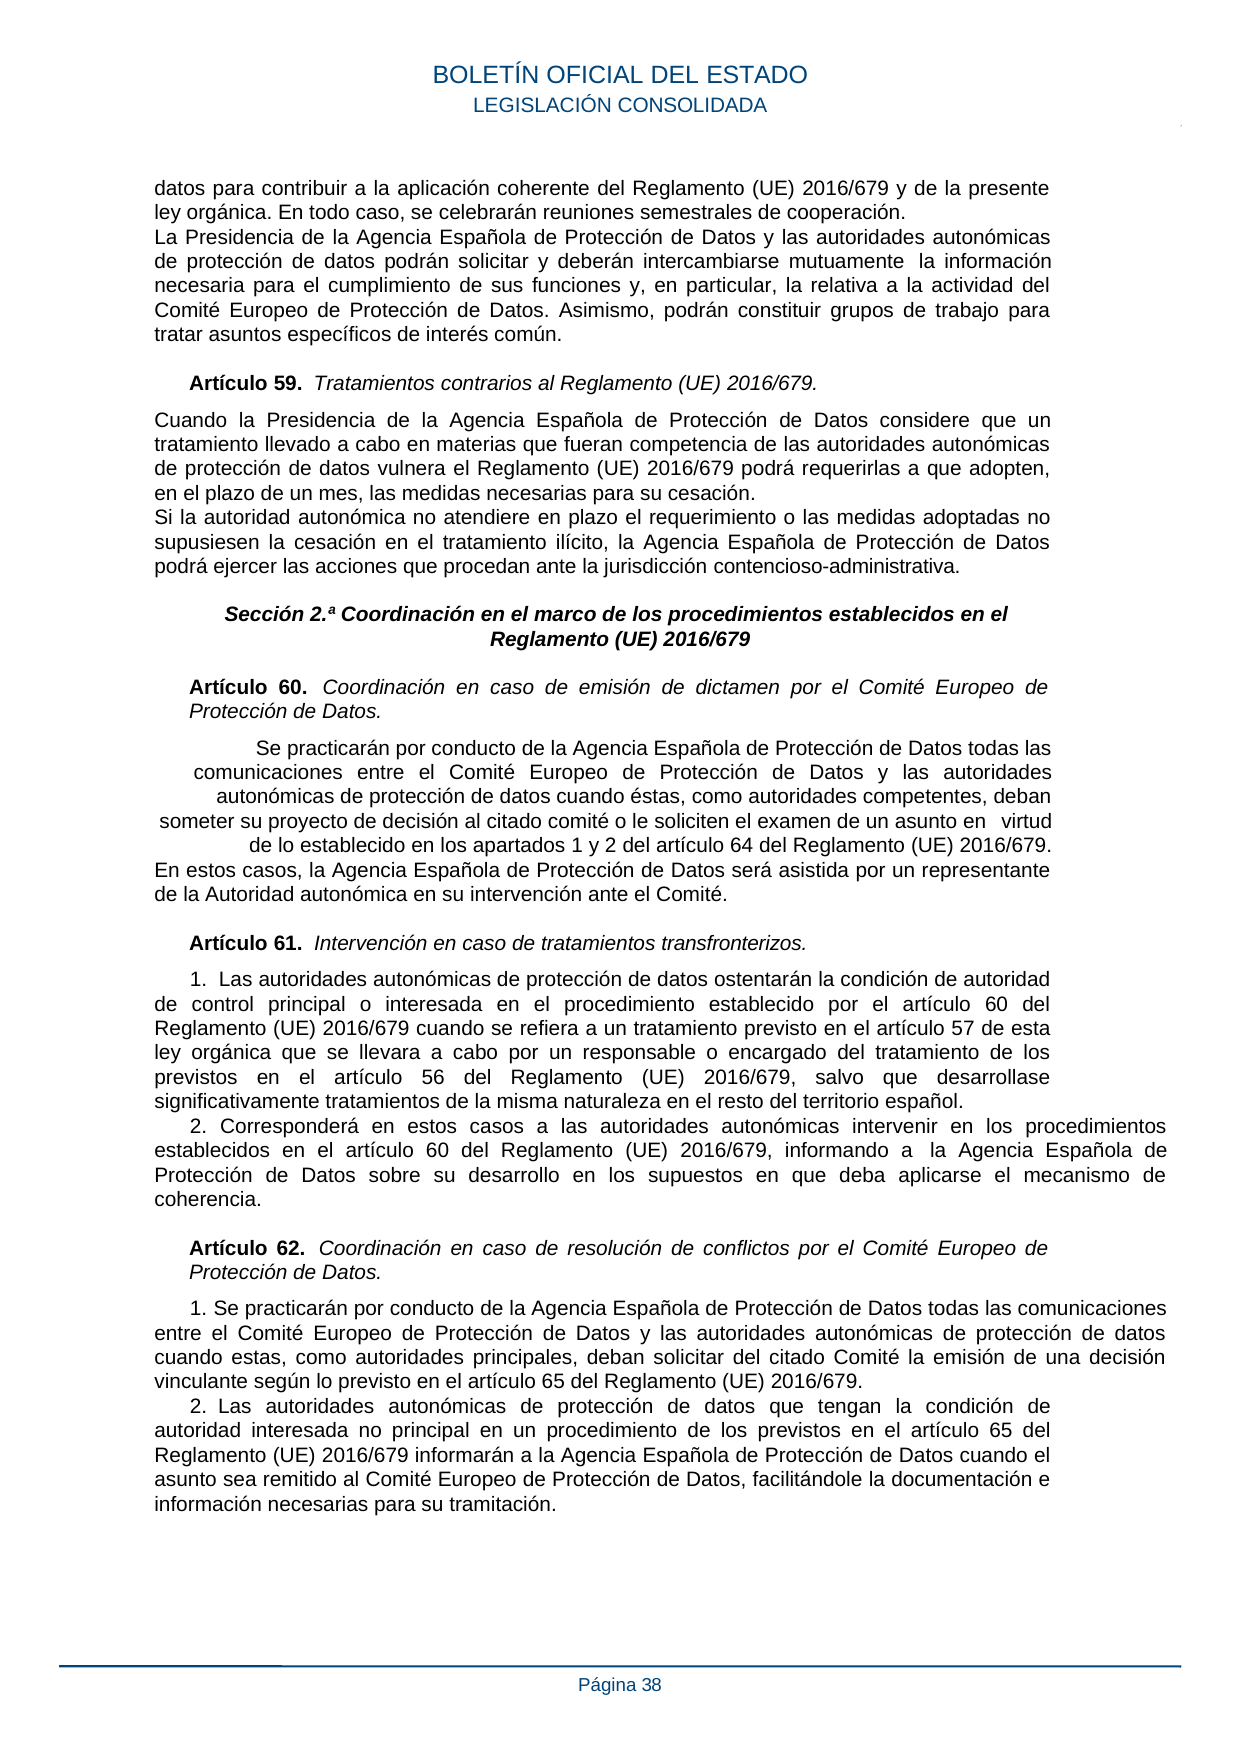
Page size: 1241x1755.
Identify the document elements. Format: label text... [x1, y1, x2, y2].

list Las autoridades autonómicas de protección de datos ostentarán la condición de autoridad de control principal o interesada en el procedimiento establecido por el artículo 60 del Reglamento (UE) 2016/679 cuando se refiera a un tratamiento previsto en el artículo 57 de esta ley orgánica que se llevara a cabo por un responsable o encargado del tratamiento de los previstos en el artículo 56 del Reglamento (UE) 2016/679, salvo que desarrollase significativamente tratamientos de la misma naturaleza en el resto del territorio español. [154, 967, 1052, 1113]
text Artículo 60. Coordinación en caso de emisión de dictamen por el Comité Europeo de Protección de Datos. [189, 675, 1052, 723]
list Corresponderá en estos casos a las autoridades autonómicas intervenir en los procedimientos establecidos en el artículo 60 del Reglamento (UE) 2016/679, informando a la Agencia Española de Protección de Datos sobre su desarrollo en los supuestos en que deba aplicarse el mecanismo de coherencia. [154, 1114, 1168, 1211]
text La Presidencia de la Agencia Española de Protección de Datos y las autoridades autonómicas de protección de datos podrán solicitar y deberán intercambiarse mutuamente la información necesaria para el cumplimiento de sus funciones y, en particular, la relativa a la actividad del Comité Europeo de Protección de Datos. Asimismo, podrán constituir grupos de trabajo para tratar asuntos específicos de interés común. [154, 224, 1052, 346]
list Se practicarán por conducto de la Agencia Española de Protección de Datos todas las comunicaciones entre el Comité Europeo de Protección de Datos y las autoridades autonómicas de protección de datos cuando estas, como autoridades principales, deban solicitar del citado Comité la emisión de una decisión vinculante según lo previsto en el artículo 65 del Reglamento (UE) 2016/679. [154, 1296, 1168, 1393]
subtitle Sección 2.ª Coordinación en el marco de los procedimientos establecidos en el Reglamento (UE) 2016/679 [224, 602, 1052, 651]
list Las autoridades autonómicas de protección de datos que tengan la condición de autoridad interesada no principal en un procedimiento de los previstos en el artículo 65 del Reglamento (UE) 2016/679 informarán a la Agencia Española de Protección de Datos cuando el asunto sea remitido al Comité Europeo de Protección de Datos, facilitándole la documentación e información necesarias para su tramitación. [154, 1394, 1052, 1515]
text Artículo 59. Tratamientos contrarios al Reglamento (UE) 2016/679. [189, 371, 1168, 394]
text Artículo 62. Coordinación en caso de resolución de conflictos por el Comité Europeo de Protección de Datos. [189, 1235, 1052, 1284]
text datos para contribuir a la aplicación coherente del Reglamento (UE) 2016/679 y de la presente ley orgánica. En todo caso, se celebrarán reuniones semestrales de cooperación. [154, 176, 1052, 224]
text Cuando la Presidencia de la Agencia Española de Protección de Datos considere que un tratamiento llevado a cabo en materias que fueran competencia de las autoridades autonómicas de protección de datos vulnera el Reglamento (UE) 2016/679 podrá requerirlas a que adopten, en el plazo de un mes, las medidas necesarias para su cesación. [154, 407, 1052, 504]
text Se practicarán por conducto de la Agencia Española de Protección de Datos todas las comunicaciones entre el Comité Europeo de Protección de Datos y las autoridades autonómicas de protección de datos cuando éstas, como autoridades competentes, deban someter su proyecto de decisión al citado comité o le soliciten el examen de un asunto en virtud de lo establecido en los apartados 1 y 2 del artículo 64 del Reglamento (UE) 2016/679. [154, 736, 1052, 857]
text Artículo 61. Intervención en caso de tratamientos transfronterizos. [189, 930, 1168, 954]
text Si la autoridad autonómica no atendiere en plazo el requerimiento o las medidas adoptadas no supusiesen la cesación en el tratamiento ilícito, la Agencia Española de Protección de Datos podrá ejercer las acciones que procedan ante la jurisdicción contencioso-administrativa. [154, 505, 1052, 578]
text En estos casos, la Agencia Española de Protección de Datos será asistida por un representante de la Autoridad autonómica en su intervención ante el Comité. [154, 858, 1052, 906]
